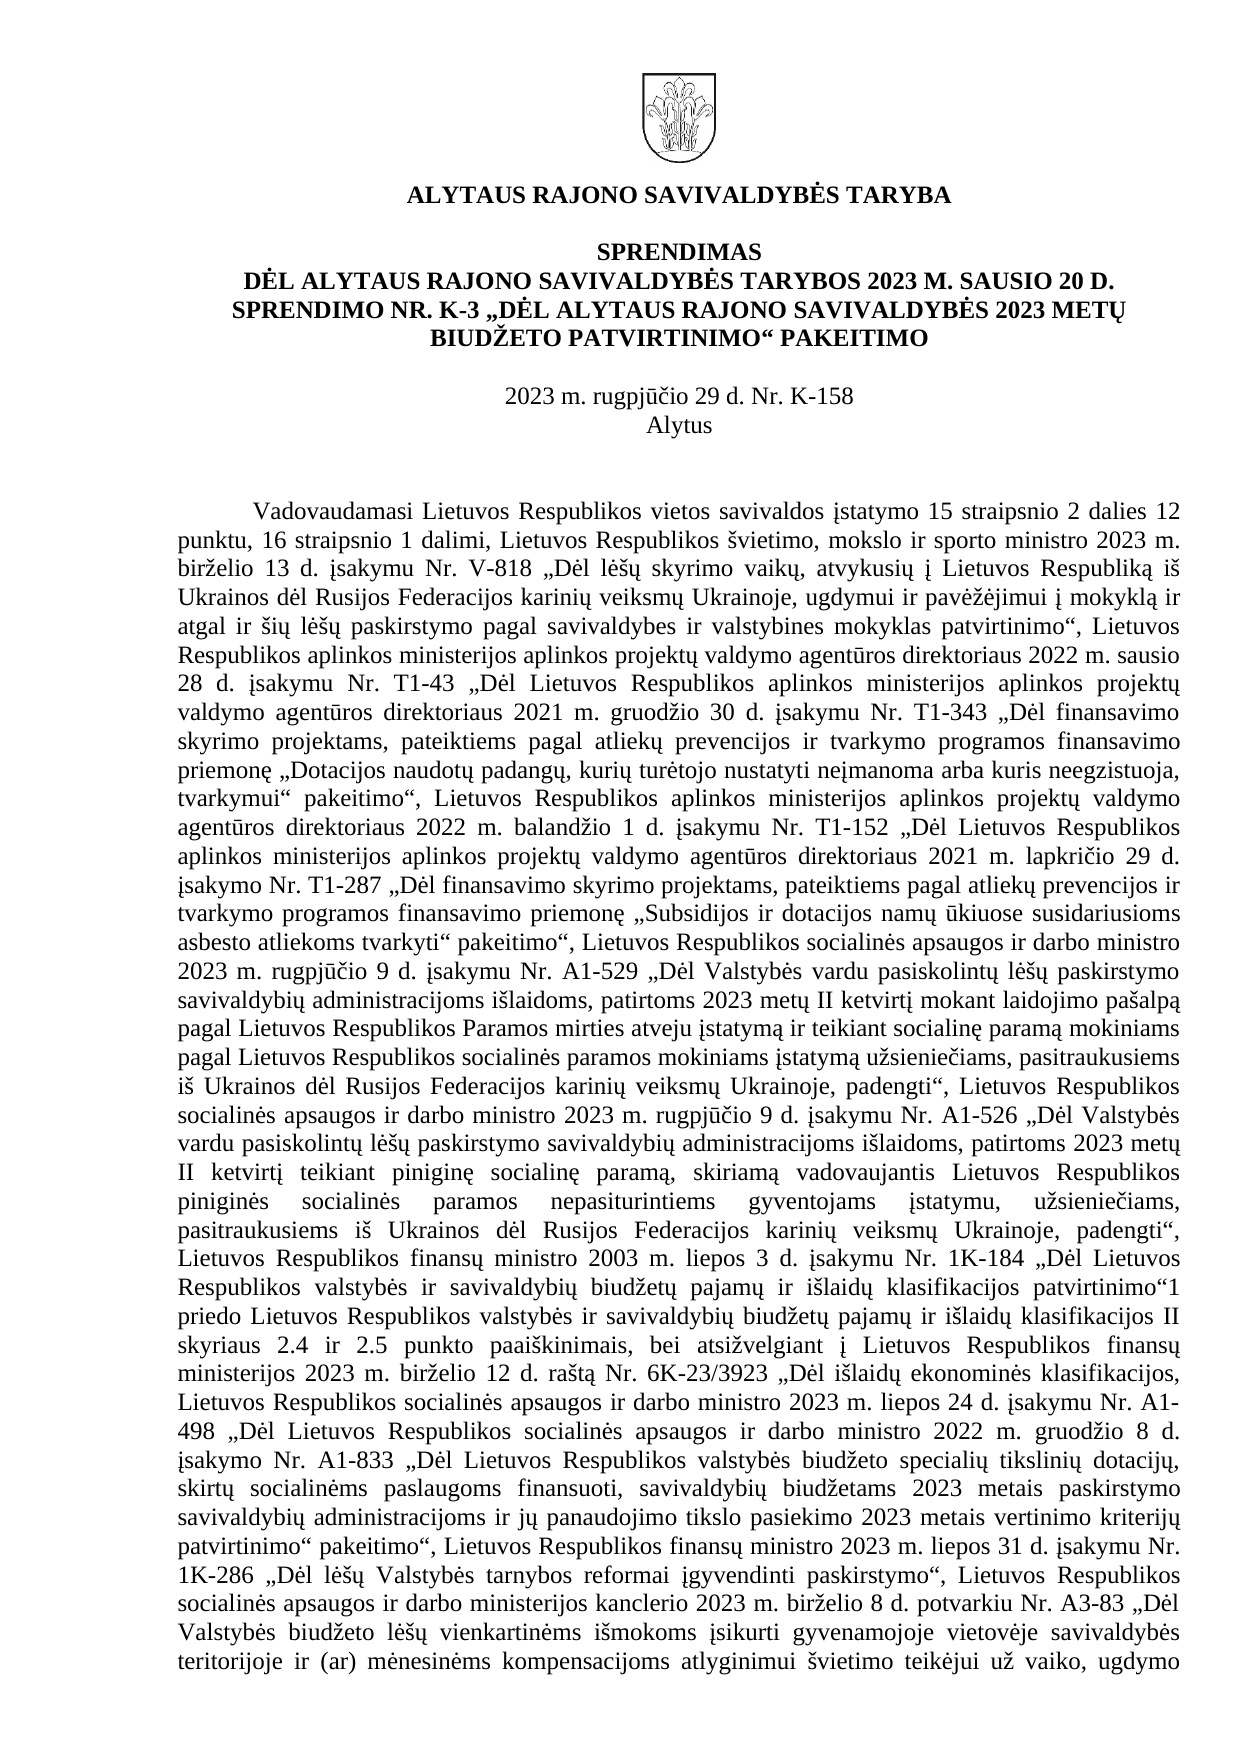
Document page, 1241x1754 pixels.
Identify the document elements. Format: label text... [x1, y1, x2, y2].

text SPRENDIMAS [177, 237, 1181, 266]
text 2023 m. rugpjūčio 29 d. Nr. K-158 [177, 381, 1181, 410]
text Vadovaudamasi Lietuvos Respublikos vietos savivaldos įstatymo 15 straipsnio 2 dalies 12 punktu, 16 straipsnio 1 dalimi, Lietuvos Respublikos švietimo, mokslo ir sporto ministro 2023 m. birželio 13 d. įsakymu Nr. V-818 „Dėl lėšų skyrimo vaikų, atvykusių į Lietuvos Respubliką iš Ukrainos dėl Rusijos Federacijos karinių veiksmų Ukrainoje, ugdymui ir pavėžėjimui į mokyklą ir atgal ir šių lėšų paskirstymo pagal savivaldybes ir valstybines mokyklas patvirtinimo“, Lietuvos Respublikos aplinkos ministerijos aplinkos projektų valdymo agentūros direktoriaus 2022 m. sausio 28 d. įsakymu Nr. T1-43 „Dėl Lietuvos Respublikos aplinkos ministerijos aplinkos projektų valdymo agentūros direktoriaus 2021 m. gruodžio 30 d. įsakymu Nr. T1-343 „Dėl finansavimo skyrimo projektams, pateiktiems pagal atliekų prevencijos ir tvarkymo programos finansavimo priemonę „Dotacijos naudotų padangų, kurių turėtojo nustatyti neįmanoma arba kuris neegzistuoja, tvarkymui“ pakeitimo“, Lietuvos Respublikos aplinkos ministerijos aplinkos projektų valdymo agentūros direktoriaus 2022 m. balandžio 1 d. įsakymu Nr. T1-152 „Dėl Lietuvos Respublikos aplinkos ministerijos aplinkos projektų valdymo agentūros direktoriaus 2021 m. lapkričio 29 d. įsakymo Nr. T1-287 „Dėl finansavimo skyrimo projektams, pateiktiems pagal atliekų prevencijos ir tvarkymo programos finansavimo priemonę „Subsidijos ir dotacijos namų ūkiuose susidariusioms asbesto atliekoms tvarkyti“ pakeitimo“, Lietuvos Respublikos socialinės apsaugos ir darbo ministro 2023 m. rugpjūčio 9 d. įsakymu Nr. A1-529 „Dėl Valstybės vardu pasiskolintų lėšų paskirstymo savivaldybių administracijoms išlaidoms, patirtoms 2023 metų II ketvirtį mokant laidojimo pašalpą pagal Lietuvos Respublikos Paramos mirties atveju įstatymą ir teikiant socialinę paramą mokiniams pagal Lietuvos Respublikos socialinės paramos mokiniams įstatymą užsieniečiams, pasitraukusiems iš Ukrainos dėl Rusijos Federacijos karinių veiksmų Ukrainoje, padengti“, Lietuvos Respublikos socialinės apsaugos ir darbo ministro 2023 m. rugpjūčio 9 d. įsakymu Nr. A1-526 „Dėl Valstybės vardu pasiskolintų lėšų paskirstymo savivaldybių administracijoms išlaidoms, patirtoms 2023 metų II ketvirtį teikiant piniginę socialinę paramą, skiriamą vadovaujantis Lietuvos Respublikos piniginės socialinės paramos nepasiturintiems gyventojams įstatymu, užsieniečiams, pasitraukusiems iš Ukrainos dėl Rusijos Federacijos karinių veiksmų Ukrainoje, padengti“, Lietuvos Respublikos finansų ministro 2003 m. liepos 3 d. įsakymu Nr. 1K-184 „Dėl Lietuvos Respublikos valstybės ir savivaldybių biudžetų pajamų ir išlaidų klasifikacijos patvirtinimo“1 priedo Lietuvos Respublikos valstybės ir savivaldybių biudžetų pajamų ir išlaidų klasifikacijos II skyriaus 2.4 ir 2.5 punkto paaiškinimais, bei atsižvelgiant į Lietuvos Respublikos finansų ministerijos 2023 m. birželio 12 d. raštą Nr. 6K-23/3923 „Dėl išlaidų ekonominės klasifikacijos, Lietuvos Respublikos socialinės apsaugos ir darbo ministro 2023 m. liepos 24 d. įsakymu Nr. A1-498 „Dėl Lietuvos Respublikos socialinės apsaugos ir darbo ministro 2022 m. gruodžio 8 d. įsakymo Nr. A1-833 „Dėl Lietuvos Respublikos valstybės biudžeto specialių tikslinių dotacijų, skirtų socialinėms paslaugoms finansuoti, savivaldybių biudžetams 2023 metais paskirstymo savivaldybių administracijoms ir jų panaudojimo tikslo pasiekimo 2023 metais vertinimo kriterijų patvirtinimo“ pakeitimo“, Lietuvos Respublikos finansų ministro 2023 m. liepos 31 d. įsakymu Nr. 1K-286 „Dėl lėšų Valstybės tarnybos reformai įgyvendinti paskirstymo“, Lietuvos Respublikos socialinės apsaugos ir darbo ministerijos kanclerio 2023 m. birželio 8 d. potvarkiu Nr. A3-83 „Dėl Valstybės biudžeto lėšų vienkartinėms išmokoms įsikurti gyvenamojoje vietovėje savivaldybės teritorijoje ir (ar) mėnesinėms kompensacijoms atlyginimui švietimo teikėjui už vaiko, ugdymo [177, 496, 1181, 1675]
text ALYTAUS RAJONO SAVIVALDYBĖS TARYBA [177, 180, 1181, 208]
text DĖL ALYTAUS RAJONO SAVIVALDYBĖS TARYBOS 2023 M. SAUSIO 20 D. SPRENDIMO NR. K-3 „DĖL ALYTAUS RAJONO SAVIVALDYBĖS 2023 METŲ BIUDŽETO PATVIRTINIMO“ PAKEITIMO [177, 266, 1181, 352]
subtitle Alytus [177, 410, 1181, 438]
